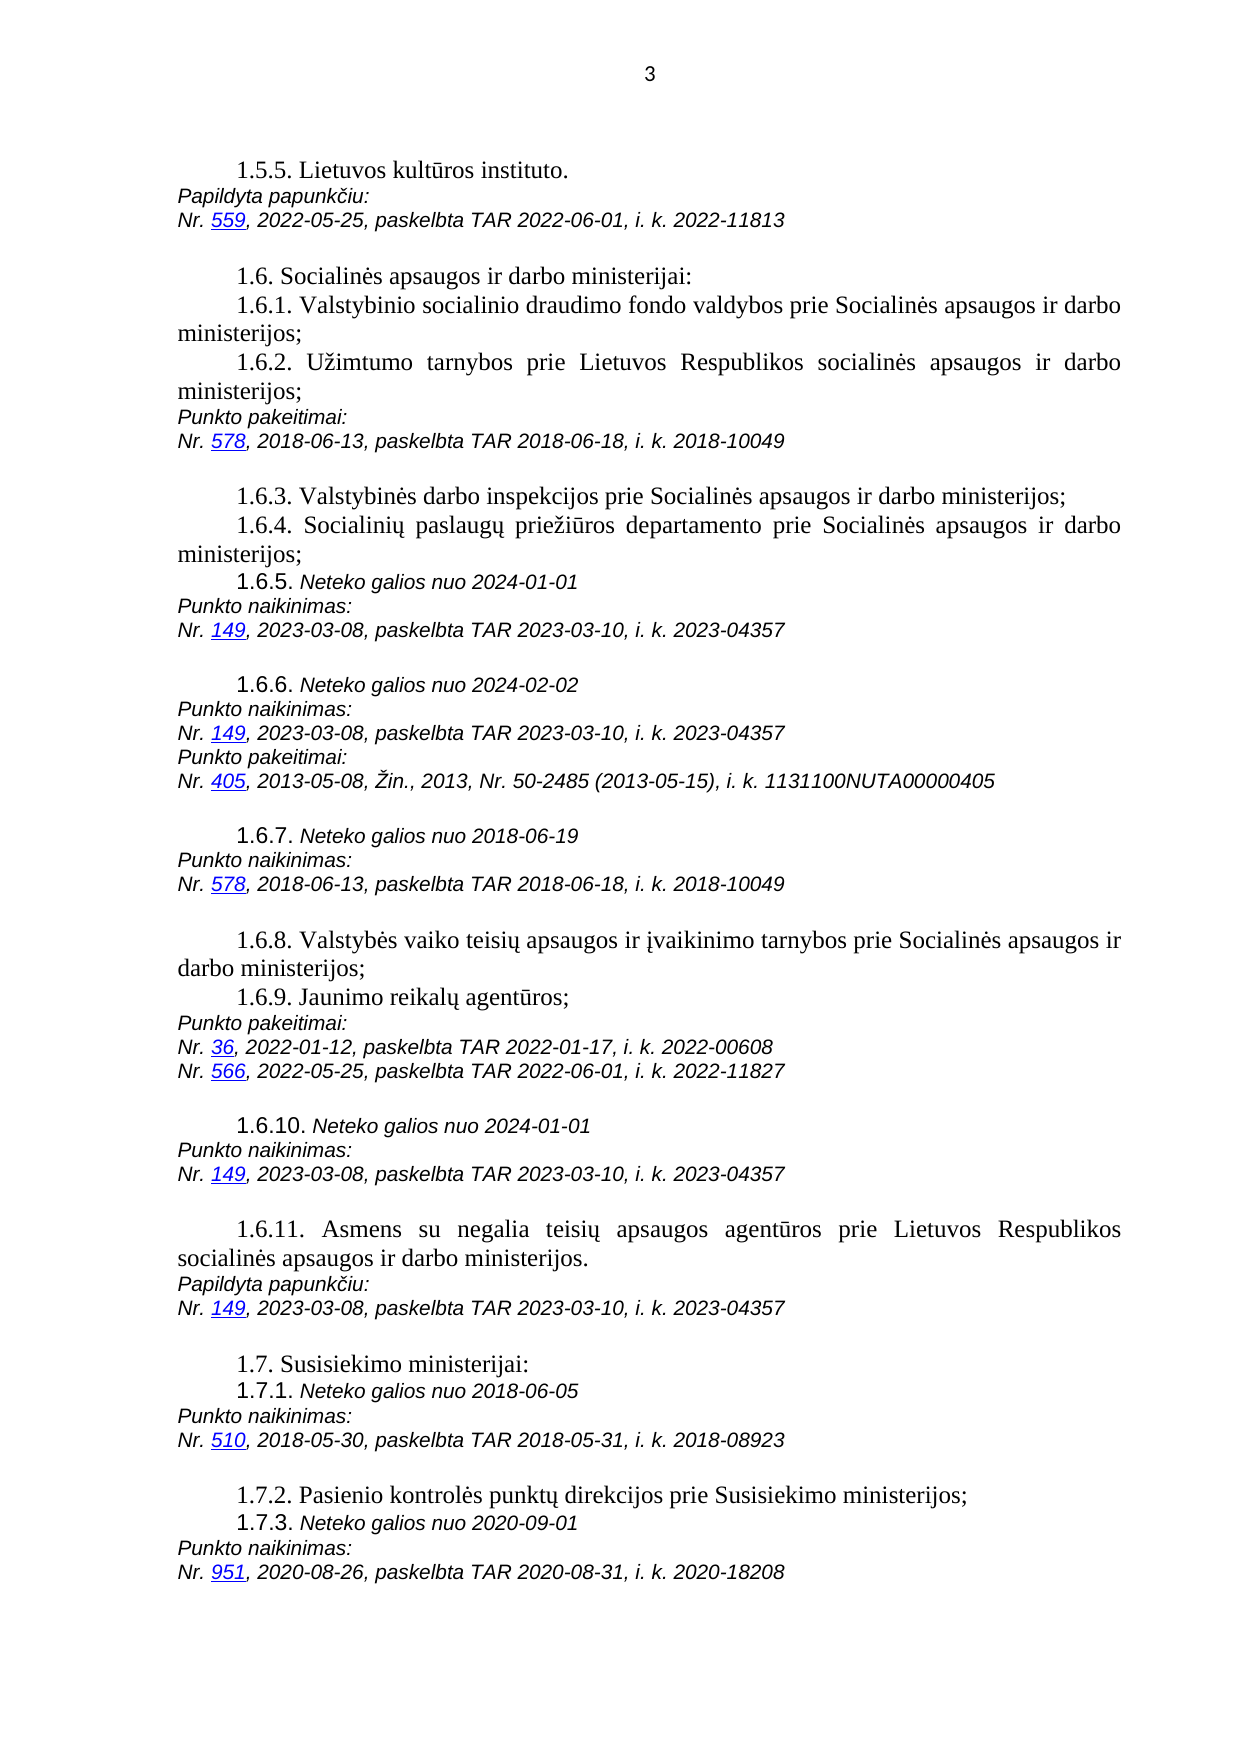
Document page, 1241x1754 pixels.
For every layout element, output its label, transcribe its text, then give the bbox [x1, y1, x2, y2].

text Nr. 559, 2022-05-25, paskelbta TAR 2022-06-01, i. k. 2022-11813 [177, 208, 1122, 232]
text Nr. 149, 2023-03-08, paskelbta TAR 2023-03-10, i. k. 2023-04357 [177, 1162, 1122, 1186]
text 1.7. Susisiekimo ministerijai: [177, 1349, 1122, 1377]
text Nr. 405, 2013-05-08, Žin., 2013, Nr. 50-2485 (2013-05-15), i. k. 1131100NUTA00000405 [177, 769, 1122, 793]
text 1.6.11. Asmens su negalia teisių apsaugos agentūros prie Lietuvos Respublikos socialinės apsaugos ir darbo ministerijos. [177, 1214, 1122, 1272]
text Nr. 36, 2022-01-12, paskelbta TAR 2022-01-17, i. k. 2022-00608 [177, 1035, 1122, 1059]
text Nr. 149, 2023-03-08, paskelbta TAR 2023-03-10, i. k. 2023-04357 [177, 618, 1122, 642]
text 1.5.5. Lietuvos kultūros instituto. [177, 147, 1122, 184]
text 1.6.6. Neteko galios nuo 2024-02-02 [177, 671, 1122, 697]
text 1.6.10. Neteko galios nuo 2024-01-01 [177, 1112, 1122, 1138]
text Papildyta papunkčiu: [177, 184, 1122, 208]
text 1.6.2. Užimtumo tarnybos prie Lietuvos Respublikos socialinės apsaugos ir darbo ministerijos; [177, 347, 1122, 405]
text 1.7.1. Neteko galios nuo 2018-06-05 [177, 1377, 1122, 1404]
text Nr. 510, 2018-05-30, paskelbta TAR 2018-05-31, i. k. 2018-08923 [177, 1428, 1122, 1452]
text Punkto pakeitimai: [177, 405, 1122, 429]
text Punkto naikinimas: [177, 1536, 1122, 1559]
text 1.6.3. Valstybinės darbo inspekcijos prie Socialinės apsaugos ir darbo ministerijos; [177, 481, 1122, 510]
text Nr. 578, 2018-06-13, paskelbta TAR 2018-06-18, i. k. 2018-10049 [177, 429, 1122, 453]
text 1.6.1. Valstybinio socialinio draudimo fondo valdybos prie Socialinės apsaugos ir darbo ministerijos; [177, 290, 1122, 347]
text 1.6. Socialinės apsaugos ir darbo ministerijai: [177, 261, 1122, 290]
text Nr. 951, 2020-08-26, paskelbta TAR 2020-08-31, i. k. 2020-18208 [177, 1559, 1122, 1583]
text 1.6.5. Neteko galios nuo 2024-01-01 [177, 568, 1122, 594]
text 1.6.9. Jaunimo reikalų agentūros; [177, 982, 1122, 1011]
text Punkto naikinimas: [177, 1404, 1122, 1428]
text 1.6.7. Neteko galios nuo 2018-06-19 [177, 822, 1122, 848]
text Nr. 149, 2023-03-08, paskelbta TAR 2023-03-10, i. k. 2023-04357 [177, 721, 1122, 745]
text Punkto naikinimas: [177, 594, 1122, 618]
text Nr. 578, 2018-06-13, paskelbta TAR 2018-06-18, i. k. 2018-10049 [177, 872, 1122, 896]
text 1.6.8. Valstybės vaiko teisių apsaugos ir įvaikinimo tarnybos prie Socialinės apsaugos ir darbo ministerijos; [177, 925, 1122, 982]
text Punkto naikinimas: [177, 697, 1122, 721]
text Nr. 149, 2023-03-08, paskelbta TAR 2023-03-10, i. k. 2023-04357 [177, 1296, 1122, 1320]
text Punkto naikinimas: [177, 848, 1122, 872]
text 1.7.3. Neteko galios nuo 2020-09-01 [177, 1509, 1122, 1536]
text Nr. 566, 2022-05-25, paskelbta TAR 2022-06-01, i. k. 2022-11827 [177, 1059, 1122, 1083]
text Punkto naikinimas: [177, 1138, 1122, 1162]
text Punkto pakeitimai: [177, 1011, 1122, 1035]
text Papildyta papunkčiu: [177, 1272, 1122, 1296]
text Punkto pakeitimai: [177, 745, 1122, 769]
text 1.6.4. Socialinių paslaugų priežiūros departamento prie Socialinės apsaugos ir darbo ministerijos; [177, 510, 1122, 568]
text 1.7.2. Pasienio kontrolės punktų direkcijos prie Susisiekimo ministerijos; [177, 1481, 1122, 1509]
